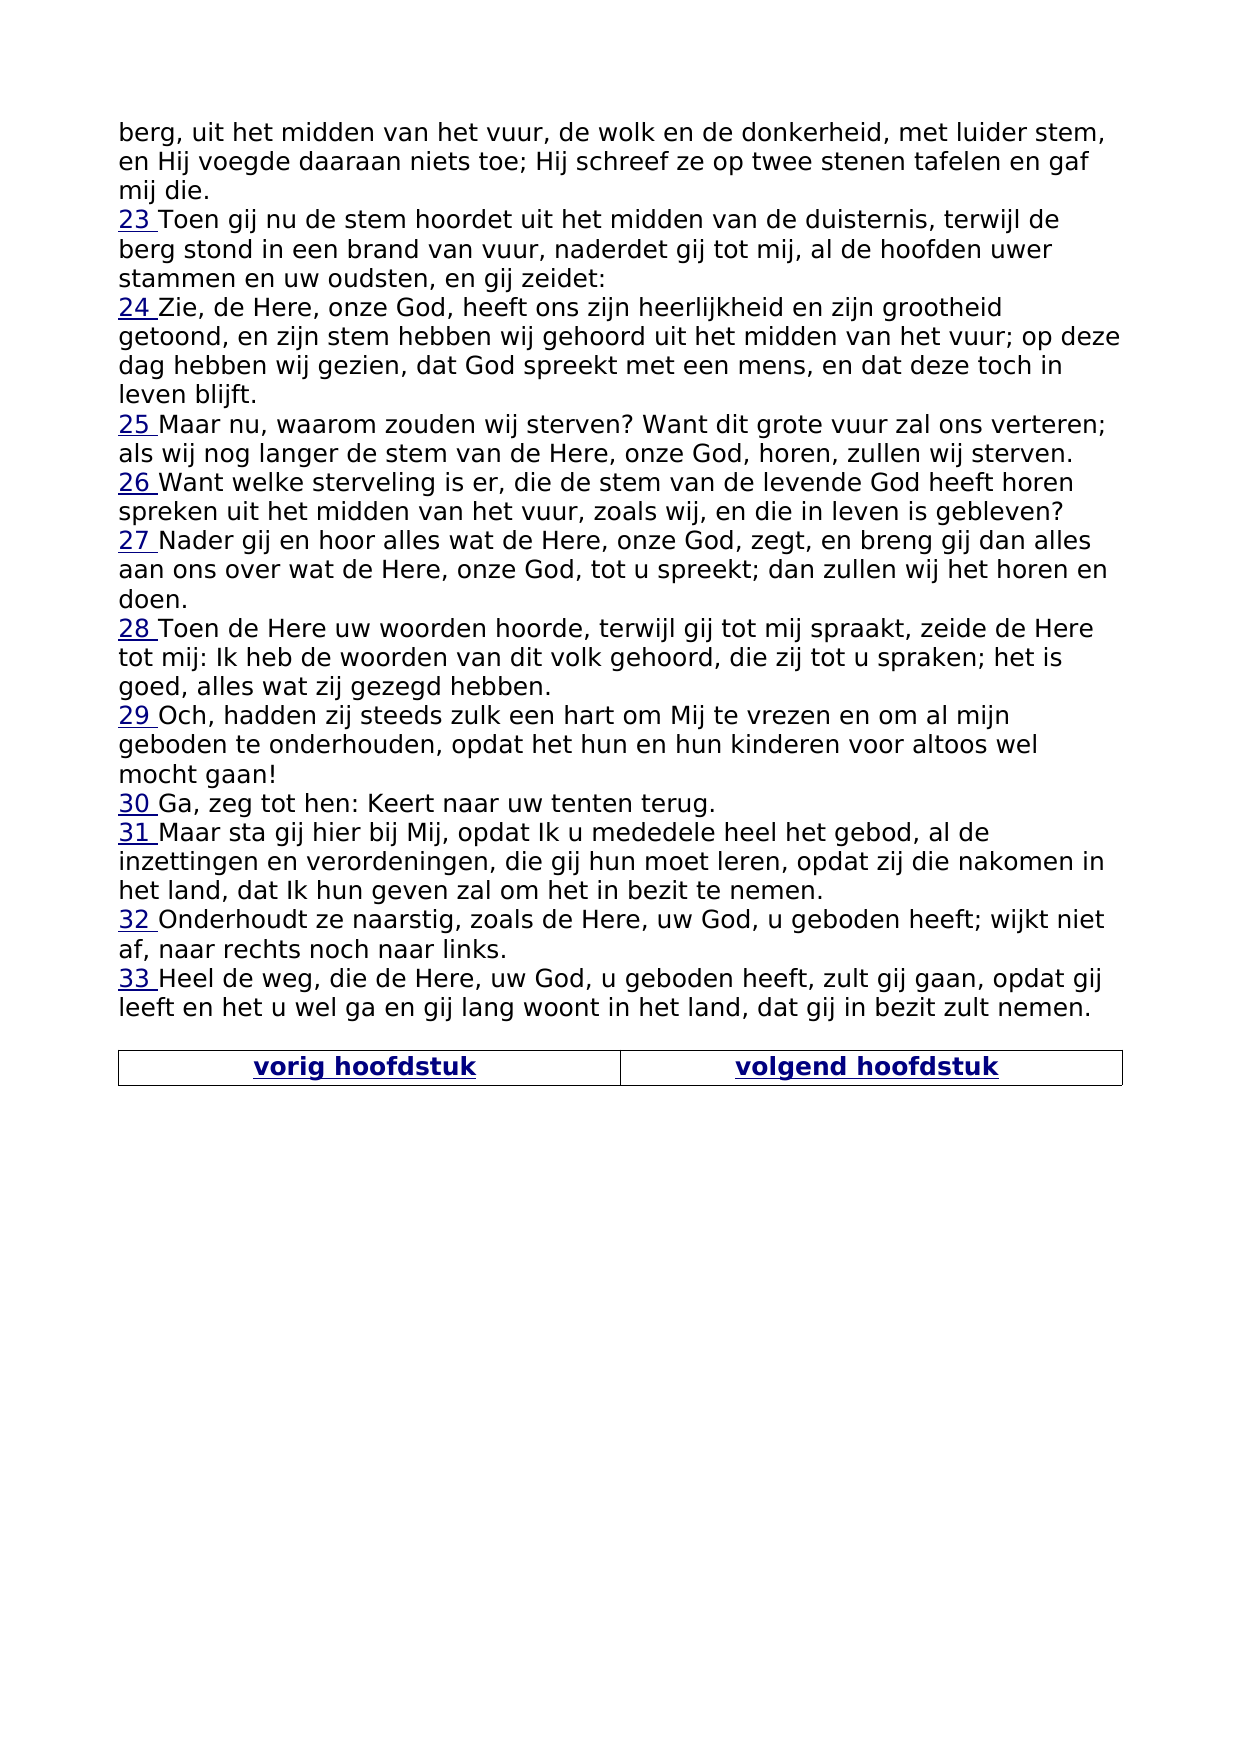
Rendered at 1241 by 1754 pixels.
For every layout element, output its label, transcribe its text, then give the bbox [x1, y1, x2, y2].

table_header vorig hoofdstuk [119, 1051, 620, 1085]
table_header volgend hoofdstuk [621, 1051, 1122, 1085]
text berg, uit het midden van het vuur, de wolk en de donkerheid, met luider stem, en Hij voegde daaraan niets toe; Hij schreef ze op twee stenen tafelen en gaf mij die. 23 Toen gij nu de stem hoordet uit het midden van de duisternis, terwijl de berg stond in een brand van vuur, naderdet gij tot mij, al de hoofden uwer stammen en uw oudsten, en gij zeidet: 24 Zie, de Here, onze God, heeft ons zijn heerlijkheid en zijn grootheid getoond, en zijn stem hebben wij gehoord uit het midden van het vuur; op deze dag hebben wij gezien, dat God spreekt met een mens, en dat deze toch in leven blijft. 25 Maar nu, waarom zouden wij sterven? Want dit grote vuur zal ons verteren; als wij nog langer de stem van de Here, onze God, horen, zullen wij sterven. 26 Want welke sterveling is er, die de stem van de levende God heeft horen spreken uit het midden van het vuur, zoals wij, en die in leven is gebleven? 27 Nader gij en hoor alles wat de Here, onze God, zegt, en breng gij dan alles aan ons over wat de Here, onze God, tot u spreekt; dan zullen wij het horen en doen. 28 Toen de Here uw woorden hoorde, terwijl gij tot mij spraakt, zeide de Here tot mij: Ik heb de woorden van dit volk gehoord, die zij tot u spraken; het is goed, alles wat zij gezegd hebben. 29 Och, hadden zij steeds zulk een hart om Mij te vrezen en om al mijn geboden te onderhouden, opdat het hun en hun kinderen voor altoos wel mocht gaan! 30 Ga, zeg tot hen: Keert naar uw tenten terug. 31 Maar sta gij hier bij Mij, opdat Ik u mededele heel het gebod, al de inzettingen en verordeningen, die gij hun moet leren, opdat zij die nakomen in het land, dat Ik hun geven zal om het in bezit te nemen. 32 Onderhoudt ze naarstig, zoals de Here, uw God, u geboden heeft; wijkt niet af, naar rechts noch naar links. 33 Heel de weg, die de Here, uw God, u geboden heeft, zult gij gaan, opdat gij leeft en het u wel ga en gij lang woont in het land, dat gij in bezit zult nemen. [118, 118, 1122, 1022]
